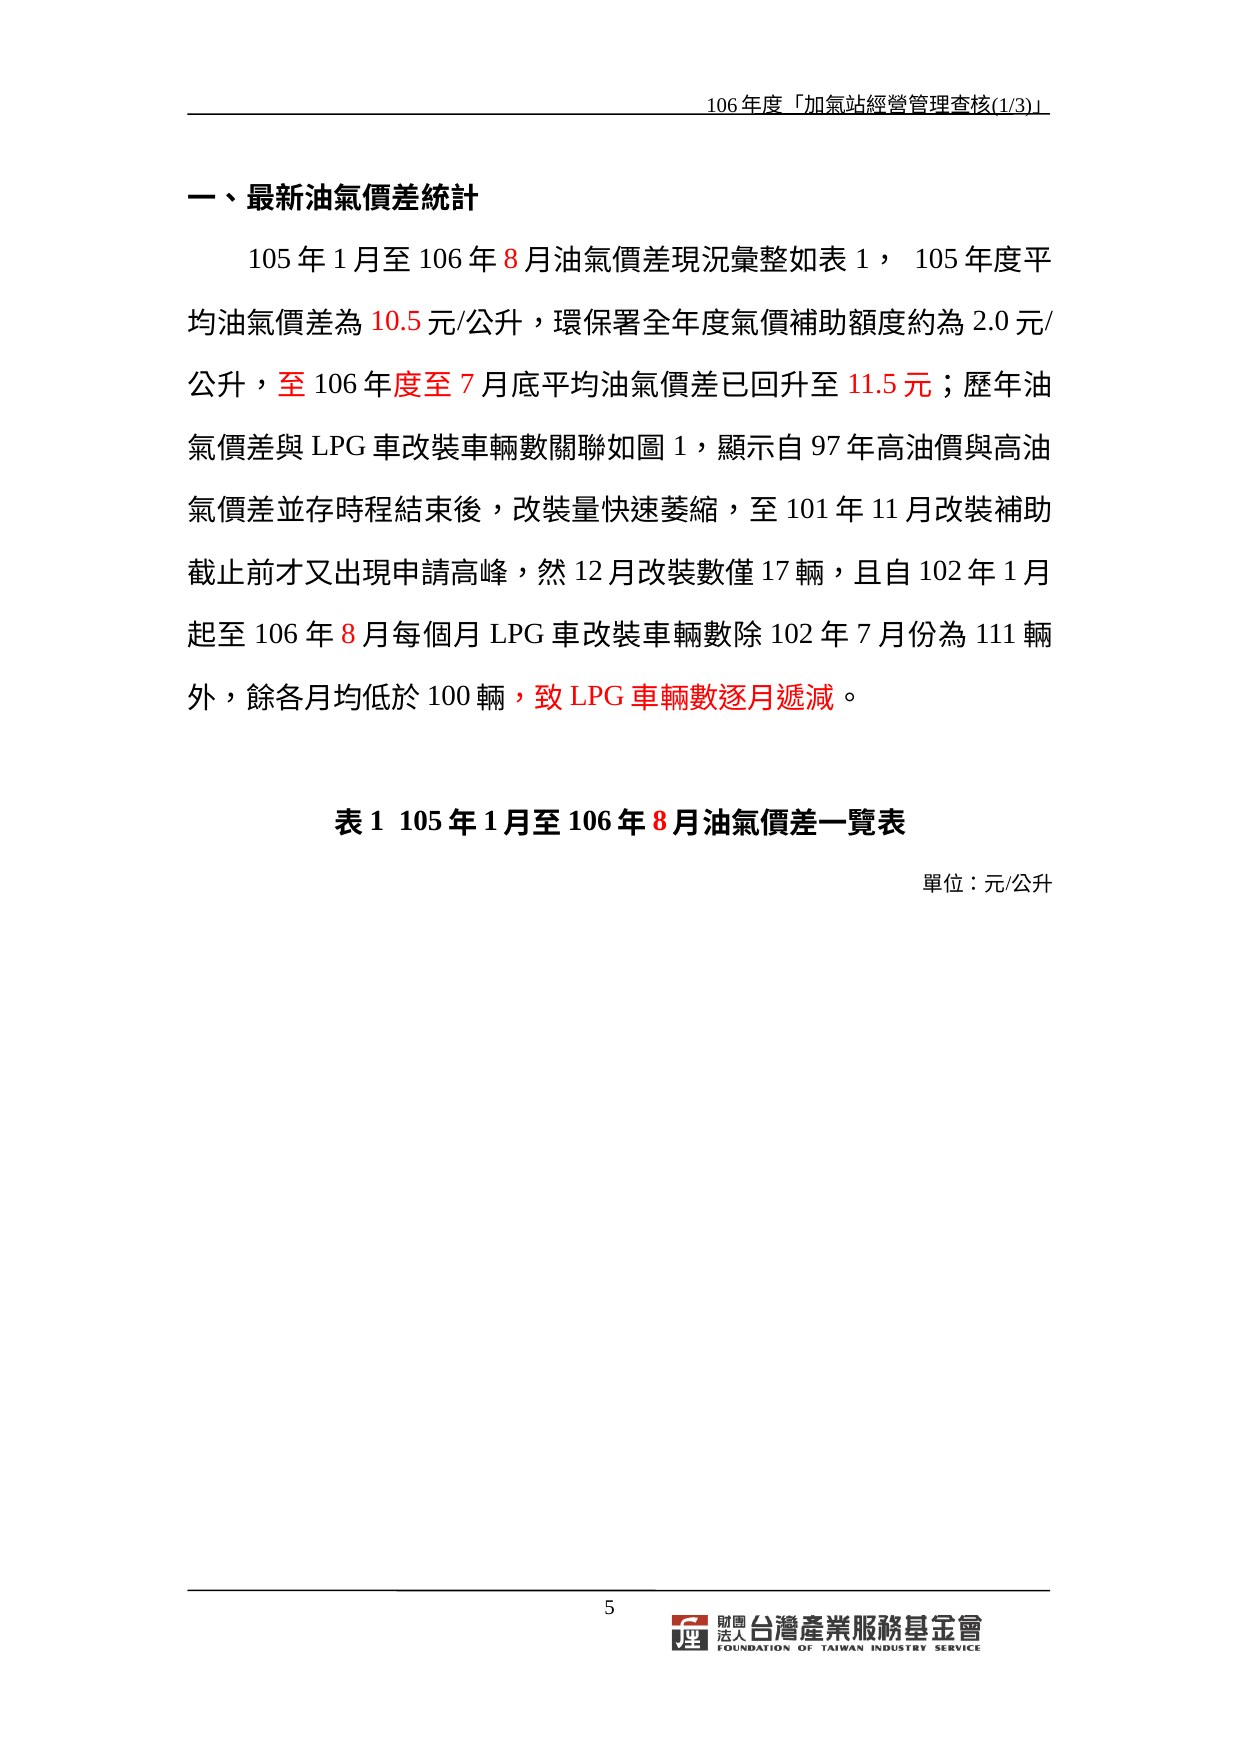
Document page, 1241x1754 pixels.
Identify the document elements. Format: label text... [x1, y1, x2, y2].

text 一、最新油氣價差統計 [187, 154, 1053, 216]
text 單位：元/公升 [187, 841, 1053, 904]
text 105年1月至106年8月油氣價差現況彙整如表1， 105年度平均油氣價差為10.5元/公升，環保署全年度氣價補助額度約為2.0元/公升，至106年度至7月底平均油氣價差已回升至11.5元；歷年油氣價差與LPG車改裝車輛數關聯如圖1，顯示自97年高油價與高油氣價差並存時程結束後，改裝量快速萎縮，至101年11月改裝補助截止前才又出現申請高峰，然12月改裝數僅17輛，且自102年1月起至106年8月每個月LPG車改裝車輛數除102年7月份為111輛外，餘各月均低於100輛，致LPG車輛數逐月遞減。 [187, 216, 1053, 716]
text 表1 105年1月至106年8月油氣價差一覽表 [187, 779, 1053, 841]
